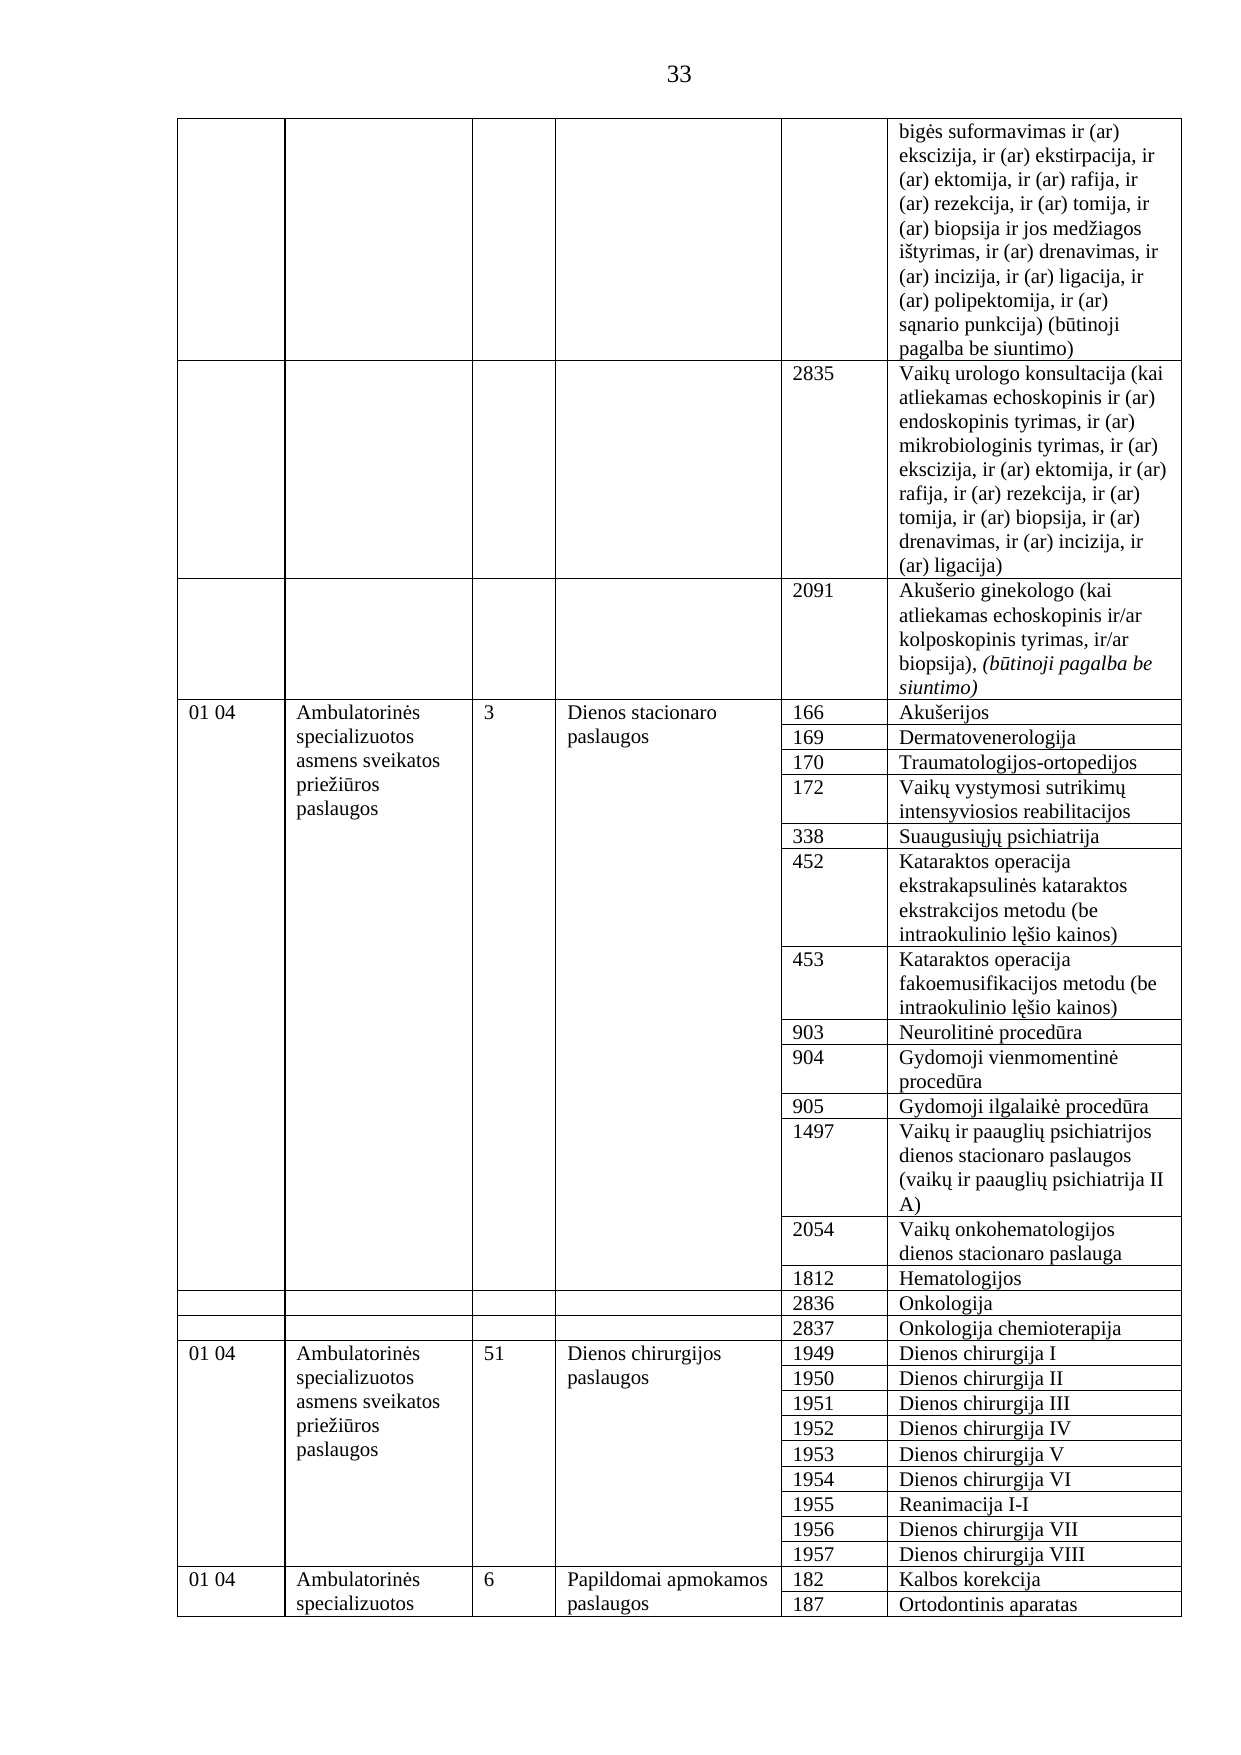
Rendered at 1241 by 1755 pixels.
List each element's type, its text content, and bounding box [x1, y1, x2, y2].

table_cell [286, 361, 472, 577]
table_cell Ambulatorinės specializuotos asmens sveikatos priežiūros paslaugos [286, 1341, 472, 1566]
table_cell [473, 361, 555, 577]
table_cell Vaikų ir paauglių psichiatrijos dienos stacionaro paslaugos (vaikų ir paauglių psichiatrija II A) [888, 1119, 1181, 1216]
table_cell 904 [782, 1045, 887, 1093]
table_cell 1954 [782, 1467, 887, 1491]
table_cell Dienos chirurgija VI [888, 1467, 1181, 1491]
table_cell 3 [473, 700, 555, 1290]
table_cell 01 04 [178, 1341, 284, 1566]
table_cell [178, 1316, 284, 1340]
table_cell [286, 579, 472, 699]
table_cell Gydomoji vienmomentinė procedūra [888, 1045, 1181, 1093]
table_cell Akušerijos [888, 700, 1181, 724]
table_cell 187 [782, 1592, 887, 1616]
table_cell 1952 [782, 1416, 887, 1440]
table_cell Dienos chirurgija V [888, 1441, 1181, 1466]
table_cell 172 [782, 775, 887, 823]
table_cell Dienos stacionaro paslaugos [556, 700, 781, 1290]
table_cell Dienos chirurgija I [888, 1341, 1181, 1365]
table_cell Vaikų urologo konsultacija (kai atliekamas echoskopinis ir (ar) endoskopinis tyrimas, ir (ar) mikrobiologinis tyrimas, ir (ar) ekscizija, ir (ar) ektomija, ir (ar) rafija, ir (ar) rezekcija, ir (ar) tomija, ir (ar) biopsija, ir (ar) drenavimas, ir (ar) incizija, ir (ar) ligacija) [888, 361, 1181, 577]
table_cell bigės suformavimas ir (ar) ekscizija, ir (ar) ekstirpacija, ir (ar) ektomija, ir (ar) rafija, ir (ar) rezekcija, ir (ar) tomija, ir (ar) biopsija ir jos medžiagos ištyrimas, ir (ar) drenavimas, ir (ar) incizija, ir (ar) ligacija, ir (ar) polipektomija, ir (ar) sąnario punkcija) (būtinoji pagalba be siuntimo) [888, 119, 1181, 360]
table_cell Vaikų vystymosi sutrikimų intensyviosios reabilitacijos [888, 775, 1181, 823]
table_cell [178, 361, 284, 577]
table_cell [556, 579, 781, 699]
table_cell 01 04 [178, 1567, 284, 1616]
table_cell Dienos chirurgijos paslaugos [556, 1341, 781, 1566]
table_cell 170 [782, 750, 887, 774]
table_cell 452 [782, 849, 887, 946]
table_cell Dienos chirurgija III [888, 1391, 1181, 1415]
table_cell Dienos chirurgija IV [888, 1416, 1181, 1440]
table_cell 903 [782, 1020, 887, 1044]
table_cell [286, 1291, 472, 1315]
table_cell Traumatologijos-ortopedijos [888, 750, 1181, 774]
table_cell Reanimacija I-I [888, 1492, 1181, 1516]
table_cell [178, 119, 284, 360]
table_cell 1956 [782, 1517, 887, 1541]
table_cell [473, 119, 555, 360]
table_cell 1957 [782, 1542, 887, 1566]
table_cell Dermatovenerologija [888, 725, 1181, 749]
table_cell [782, 119, 887, 360]
table_cell Hematologijos [888, 1266, 1181, 1290]
table_cell Akušerio ginekologo (kai atliekamas echoskopinis ir/ar kolposkopinis tyrimas, ir/ar biopsija), (būtinoji pagalba be siuntimo) [888, 579, 1181, 699]
table_cell [556, 119, 781, 360]
table_cell 1955 [782, 1492, 887, 1516]
table_cell [473, 1316, 555, 1340]
table_cell Kalbos korekcija [888, 1567, 1181, 1591]
table_cell 2091 [782, 579, 887, 699]
table_cell Suaugusiųjų psichiatrija [888, 824, 1181, 848]
table_cell 1949 [782, 1341, 887, 1365]
table_cell 2835 [782, 361, 887, 577]
table_cell 51 [473, 1341, 555, 1566]
table_cell 2054 [782, 1217, 887, 1265]
table_cell Gydomoji ilgalaikė procedūra [888, 1094, 1181, 1118]
table_cell Dienos chirurgija VIII [888, 1542, 1181, 1566]
table_cell Vaikų onkohematologijos dienos stacionaro paslauga [888, 1217, 1181, 1265]
table_cell 169 [782, 725, 887, 749]
table_cell Dienos chirurgija II [888, 1366, 1181, 1390]
table_cell [473, 579, 555, 699]
table_cell 453 [782, 947, 887, 1019]
table_cell Neurolitinė procedūra [888, 1020, 1181, 1044]
table_cell 6 [473, 1567, 555, 1616]
table_cell 1950 [782, 1366, 887, 1390]
table_cell [556, 1291, 781, 1315]
table_cell 1497 [782, 1119, 887, 1216]
table_cell 01 04 [178, 700, 284, 1290]
table_cell 905 [782, 1094, 887, 1118]
table_cell [178, 1291, 284, 1315]
table_cell 1951 [782, 1391, 887, 1415]
table_cell 2837 [782, 1316, 887, 1340]
table_cell [178, 579, 284, 699]
table_cell 2836 [782, 1291, 887, 1315]
table_cell [556, 361, 781, 577]
table_cell Kataraktos operacija ekstrakapsulinės kataraktos ekstrakcijos metodu (be intraokulinio lęšio kainos) [888, 849, 1181, 946]
table_cell 182 [782, 1567, 887, 1591]
table_cell [286, 1316, 472, 1340]
table_cell Onkologija [888, 1291, 1181, 1315]
table_cell Ortodontinis aparatas [888, 1592, 1181, 1616]
table_cell Kataraktos operacija fakoemusifikacijos metodu (be intraokulinio lęšio kainos) [888, 947, 1181, 1019]
table_cell 1953 [782, 1441, 887, 1466]
table_cell [286, 119, 472, 360]
table_cell Ambulatorinės specializuotos [286, 1567, 472, 1616]
table_cell Ambulatorinės specializuotos asmens sveikatos priežiūros paslaugos [286, 700, 472, 1290]
table_cell [556, 1316, 781, 1340]
table_cell [473, 1291, 555, 1315]
table_cell 1812 [782, 1266, 887, 1290]
table_cell Onkologija chemioterapija [888, 1316, 1181, 1340]
table_cell 338 [782, 824, 887, 848]
table_cell 166 [782, 700, 887, 724]
table_cell Dienos chirurgija VII [888, 1517, 1181, 1541]
table_cell Papildomai apmokamos paslaugos [556, 1567, 781, 1616]
